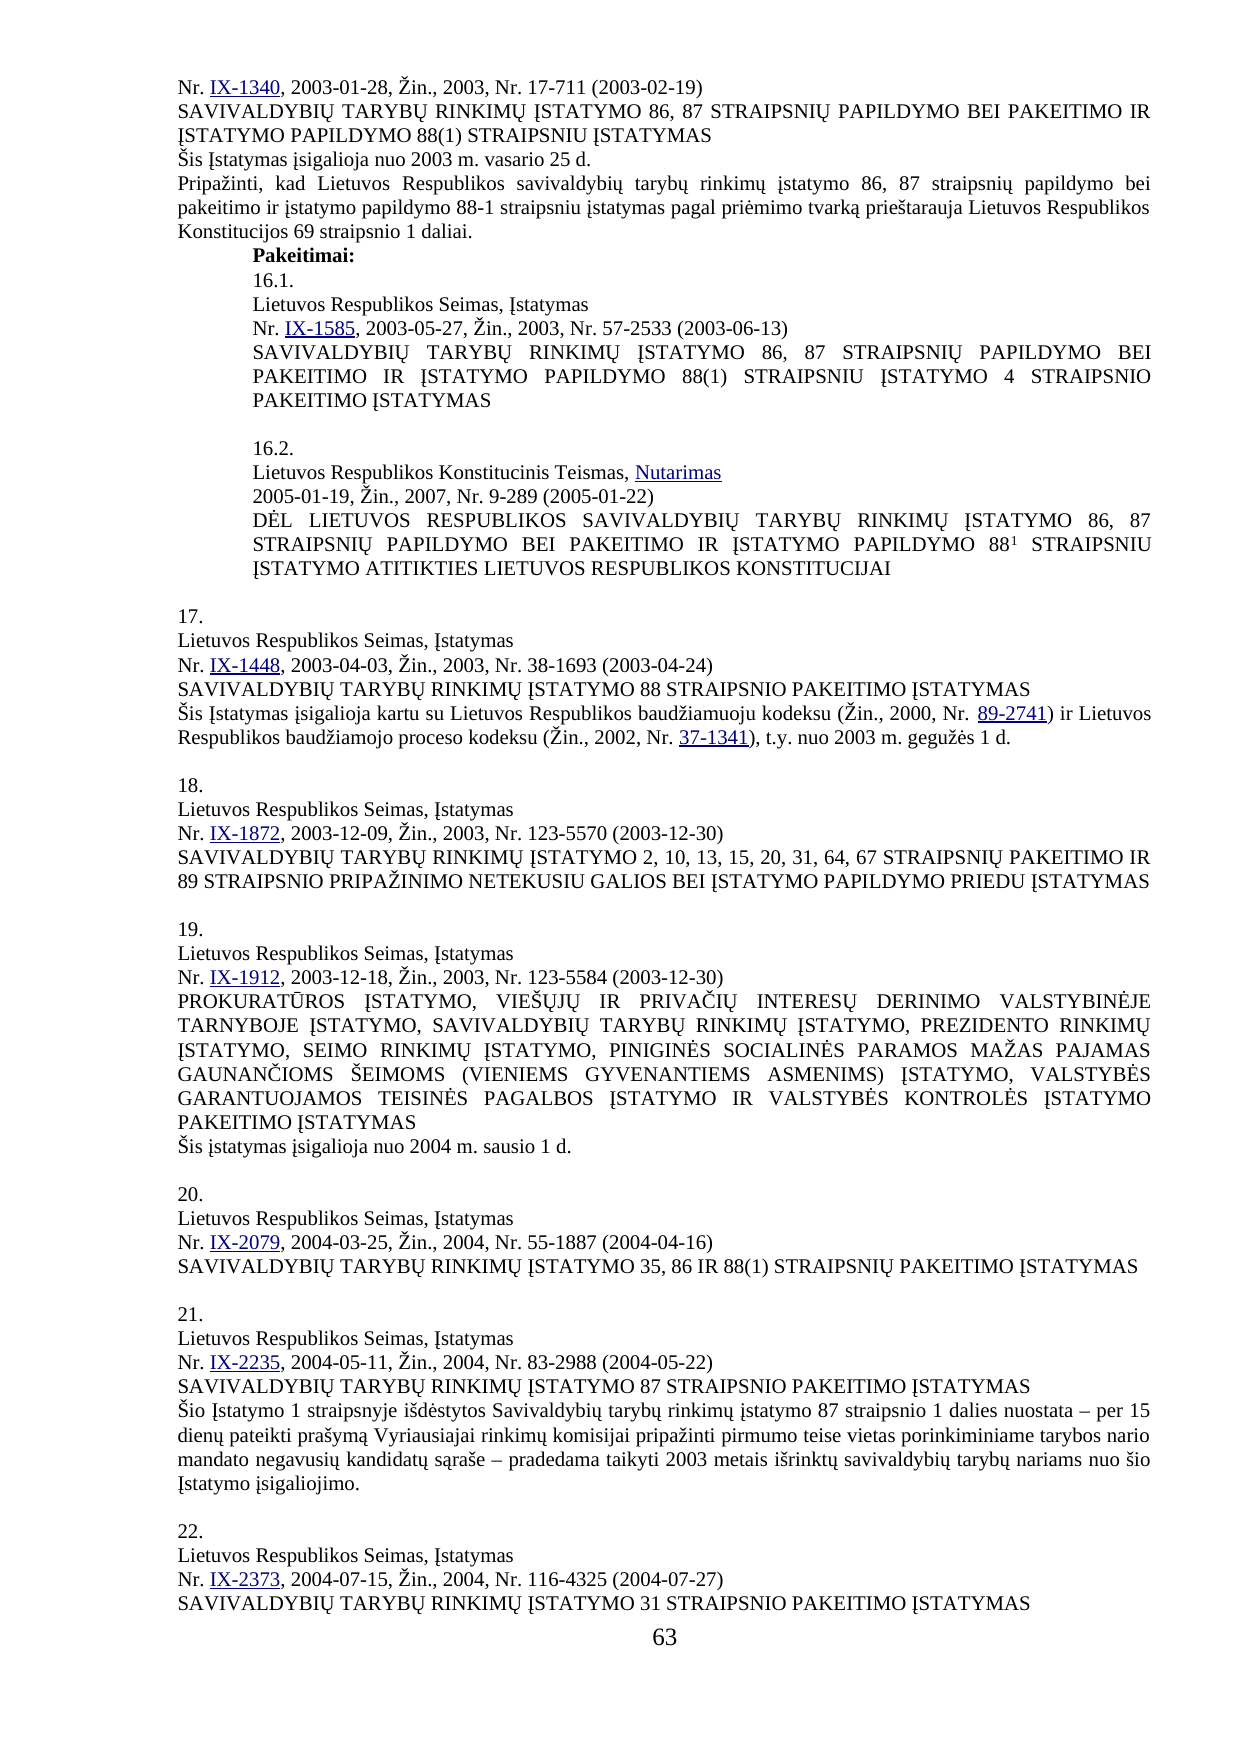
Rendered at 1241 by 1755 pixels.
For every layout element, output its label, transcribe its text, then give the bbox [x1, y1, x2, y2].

text Šis įstatymas įsigalioja nuo 2004 m. sausio 1 d. [177, 1134, 1152, 1158]
text Nr. IX-1912, 2003-12-18, Žin., 2003, Nr. 123-5584 (2003-12-30) [177, 965, 1152, 989]
text Lietuvos Respublikos Seimas, Įstatymas [177, 1326, 1152, 1350]
text 17. [177, 604, 1152, 628]
text Nr. IX-1872, 2003-12-09, Žin., 2003, Nr. 123-5570 (2003-12-30) [177, 821, 1152, 845]
text Nr. IX-1340, 2003-01-28, Žin., 2003, Nr. 17-711 (2003-02-19) [177, 75, 1152, 99]
text 21. [177, 1302, 1152, 1326]
text SAVIVALDYBIŲ TARYBŲ RINKIMŲ ĮSTATYMO 86, 87 STRAIPSNIŲ PAPILDYMO BEI PAKEITIMO IR ĮSTATYMO PAPILDYMO 88(1) STRAIPSNIU ĮSTATYMO 4 STRAIPSNIO PAKEITIMO ĮSTATYMAS [252, 340, 1152, 412]
text Nr. IX-2079, 2004-03-25, Žin., 2004, Nr. 55-1887 (2004-04-16) [177, 1230, 1152, 1254]
text 20. [177, 1182, 1152, 1206]
text Pakeitimai: [177, 243, 1152, 267]
text 18. [177, 773, 1152, 797]
text Šio Įstatymo 1 straipsnyje išdėstytos Savivaldybių tarybų rinkimų įstatymo 87 straipsnio 1 dalies nuostata – per 15 dienų pateikti prašymą Vyriausiajai rinkimų komisijai pripažinti pirmumo teise vietas porinkiminiame tarybos nario mandato negavusių kandidatų sąraše – pradedama taikyti 2003 metais išrinktų savivaldybių tarybų nariams nuo šio Įstatymo įsigaliojimo. [177, 1398, 1152, 1495]
text 16.2. [177, 436, 1152, 460]
text Lietuvos Respublikos Seimas, Įstatymas [177, 1206, 1152, 1230]
text 2005-01-19, Žin., 2007, Nr. 9-289 (2005-01-22) [177, 484, 1152, 508]
text SAVIVALDYBIŲ TARYBŲ RINKIMŲ ĮSTATYMO 35, 86 IR 88(1) STRAIPSNIŲ PAKEITIMO ĮSTATYMAS [177, 1254, 1152, 1278]
text Lietuvos Respublikos Seimas, Įstatymas [177, 941, 1152, 965]
text Lietuvos Respublikos Seimas, Įstatymas [177, 1543, 1152, 1567]
text Nr. IX-1448, 2003-04-03, Žin., 2003, Nr. 38-1693 (2003-04-24) [177, 652, 1152, 677]
text Nr. IX-2235, 2004-05-11, Žin., 2004, Nr. 83-2988 (2004-05-22) [177, 1350, 1152, 1374]
text SAVIVALDYBIŲ TARYBŲ RINKIMŲ ĮSTATYMO 2, 10, 13, 15, 20, 31, 64, 67 STRAIPSNIŲ PAKEITIMO IR 89 STRAIPSNIO PRIPAŽINIMO NETEKUSIU GALIOS BEI ĮSTATYMO PAPILDYMO PRIEDU ĮSTATYMAS [177, 845, 1152, 893]
text Nr. IX-1585, 2003-05-27, Žin., 2003, Nr. 57-2533 (2003-06-13) [177, 316, 1152, 340]
text Nr. IX-2373, 2004-07-15, Žin., 2004, Nr. 116-4325 (2004-07-27) [177, 1567, 1152, 1591]
text 16.1. [177, 267, 1152, 292]
text SAVIVALDYBIŲ TARYBŲ RINKIMŲ ĮSTATYMO 87 STRAIPSNIO PAKEITIMO ĮSTATYMAS [177, 1374, 1152, 1398]
text Šis Įstatymas įsigalioja nuo 2003 m. vasario 25 d. [177, 147, 1152, 171]
text Pripažinti, kad Lietuvos Respublikos savivaldybių tarybų rinkimų įstatymo 86, 87 straipsnių papildymo bei pakeitimo ir įstatymo papildymo 88-1 straipsniu įstatymas pagal priėmimo tvarką prieštarauja Lietuvos Respublikos Konstitucijos 69 straipsnio 1 daliai. [177, 171, 1152, 243]
text Šis Įstatymas įsigalioja kartu su Lietuvos Respublikos baudžiamuoju kodeksu (Žin., 2000, Nr. 89-2741) ir Lietuvos Respublikos baudžiamojo proceso kodeksu (Žin., 2002, Nr. 37-1341), t.y. nuo 2003 m. gegužės 1 d. [177, 701, 1152, 749]
text SAVIVALDYBIŲ TARYBŲ RINKIMŲ ĮSTATYMO 88 STRAIPSNIO PAKEITIMO ĮSTATYMAS [177, 677, 1152, 701]
text Lietuvos Respublikos Konstitucinis Teismas, Nutarimas [177, 460, 1152, 484]
text 19. [177, 917, 1152, 941]
text Lietuvos Respublikos Seimas, Įstatymas [177, 628, 1152, 652]
text DĖL LIETUVOS RESPUBLIKOS SAVIVALDYBIŲ TARYBŲ RINKIMŲ ĮSTATYMO 86, 87 STRAIPSNIŲ PAPILDYMO BEI PAKEITIMO IR ĮSTATYMO PAPILDYMO 881 STRAIPSNIU ĮSTATYMO ATITIKTIES LIETUVOS RESPUBLIKOS KONSTITUCIJAI [252, 508, 1152, 580]
text PROKURATŪROS ĮSTATYMO, VIEŠŲJŲ IR PRIVAČIŲ INTERESŲ DERINIMO VALSTYBINĖJE TARNYBOJE ĮSTATYMO, SAVIVALDYBIŲ TARYBŲ RINKIMŲ ĮSTATYMO, PREZIDENTO RINKIMŲ ĮSTATYMO, SEIMO RINKIMŲ ĮSTATYMO, PINIGINĖS SOCIALINĖS PARAMOS MAŽAS PAJAMAS GAUNANČIOMS ŠEIMOMS (VIENIEMS GYVENANTIEMS ASMENIMS) ĮSTATYMO, VALSTYBĖS GARANTUOJAMOS TEISINĖS PAGALBOS ĮSTATYMO IR VALSTYBĖS KONTROLĖS ĮSTATYMO PAKEITIMO ĮSTATYMAS [177, 989, 1152, 1134]
text 22. [177, 1519, 1152, 1543]
text SAVIVALDYBIŲ TARYBŲ RINKIMŲ ĮSTATYMO 31 STRAIPSNIO PAKEITIMO ĮSTATYMAS [177, 1591, 1152, 1615]
text Lietuvos Respublikos Seimas, Įstatymas [177, 797, 1152, 821]
text SAVIVALDYBIŲ TARYBŲ RINKIMŲ ĮSTATYMO 86, 87 STRAIPSNIŲ PAPILDYMO BEI PAKEITIMO IR ĮSTATYMO PAPILDYMO 88(1) STRAIPSNIU ĮSTATYMAS [177, 99, 1152, 147]
text Lietuvos Respublikos Seimas, Įstatymas [177, 292, 1152, 316]
